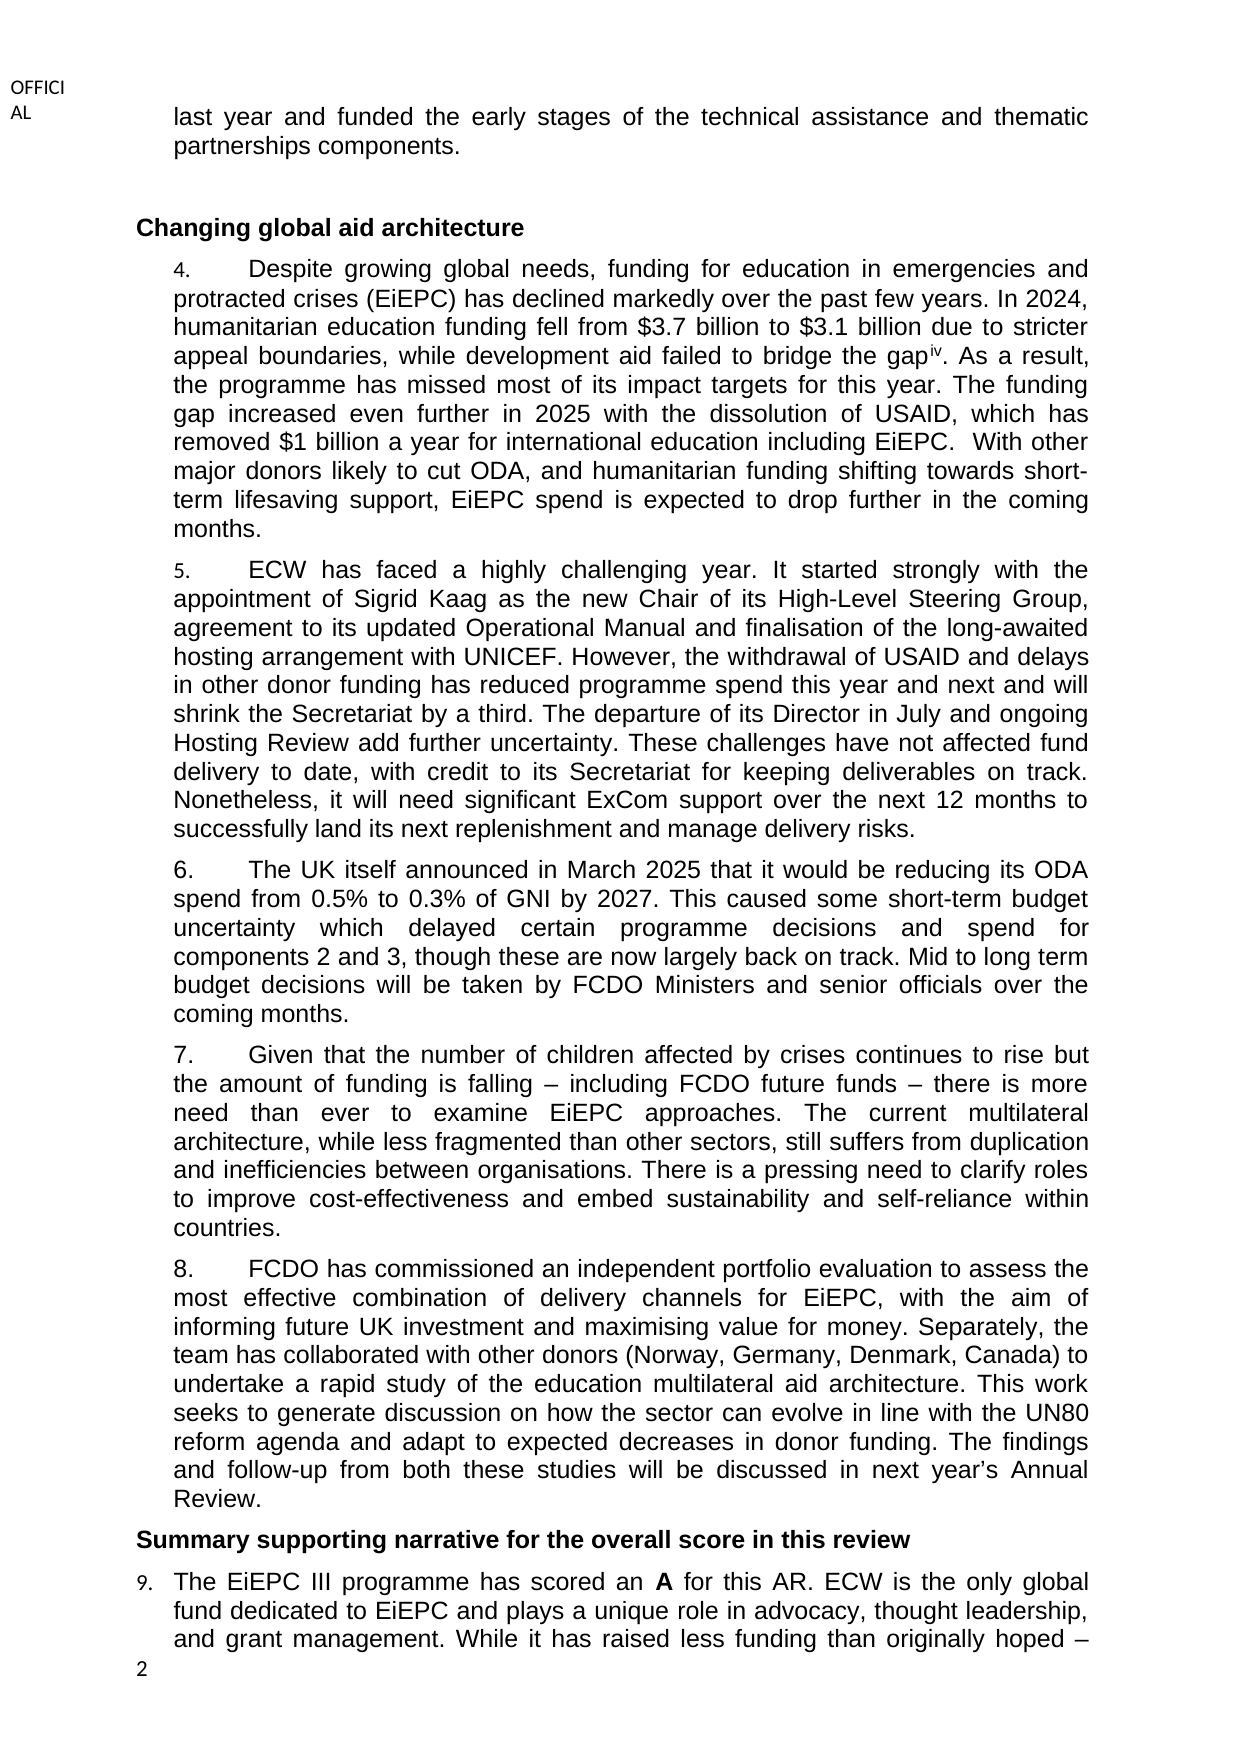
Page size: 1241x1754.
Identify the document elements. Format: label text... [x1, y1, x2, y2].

list ECW has faced a highly challenging year. It started strongly with the appointment of Sigrid Kaag as the new Chair of its High-Level Steering Group, agreement to its updated Operational Manual and finalisation of the long-awaited hosting arrangement with UNICEF. However, the withdrawal of USAID and delays in other donor funding has reduced programme spend this year and next and will shrink the Secretariat by a third. The departure of its Director in July and ongoing Hosting Review add further uncertainty. These challenges have not affected fund delivery to date, with credit to its Secretariat for keeping deliverables on track. Nonetheless, it will need significant ExCom support over the next 12 months to successfully land its next replenishment and manage delivery risks. [173, 555, 1090, 843]
text Changing global aid architecture [136, 213, 1090, 242]
list Despite growing global needs, funding for education in emergencies and protracted crises (EiEPC) has declined markedly over the past few years. In 2024, humanitarian education funding fell from $3.7 billion to $3.1 billion due to stricter appeal boundaries, while development aid failed to bridge the gap. As a result, the programme has missed most of its impact targets for this year. The funding gap increased even further in 2025 with the dissolution of USAID, which has removed $1 billion a year for international education including EiEPC. With other major donors likely to cut ODA, and humanitarian funding shifting towards short-term lifesaving support, EiEPC spend is expected to drop further in the coming months. [173, 254, 1090, 542]
list last year and funded the early stages of the technical assistance and thematic partnerships components. [136, 102, 1090, 159]
list The EiEPC III programme has scored an A for this AR. ECW is the only global fund dedicated to EiEPC and plays a unique role in advocacy, thought leadership, and grant management. While it has raised less funding than originally hoped – [136, 1566, 1090, 1653]
text Summary supporting narrative for the overall score in this review [136, 1525, 1090, 1554]
list Given that the number of children affected by crises continues to rise but the amount of funding is falling – including FCDO future funds – there is more need than ever to examine EiEPC approaches. The current multilateral architecture, while less fragmented than other sectors, still suffers from duplication and inefficiencies between organisations. There is a pressing need to clarify roles to improve cost-effectiveness and embed sustainability and self-reliance within countries. [173, 1040, 1090, 1241]
list FCDO has commissioned an independent portfolio evaluation to assess the most effective combination of delivery channels for EiEPC, with the aim of informing future UK investment and maximising value for money. Separately, the team has collaborated with other donors (Norway, Germany, Denmark, Canada) to undertake a rapid study of the education multilateral aid architecture. This work seeks to generate discussion on how the sector can evolve in line with the UN80 reform agenda and adapt to expected decreases in donor funding. The findings and follow-up from both these studies will be discussed in next year’s Annual Review. [173, 1254, 1090, 1513]
list The UK itself announced in March 2025 that it would be reducing its ODA spend from 0.5% to 0.3% of GNI by 2027. This caused some short-term budget uncertainty which delayed certain programme decisions and spend for components 2 and 3, though these are now largely back on track. Mid to long term budget decisions will be taken by FCDO Ministers and senior officials over the coming months. [173, 855, 1090, 1028]
